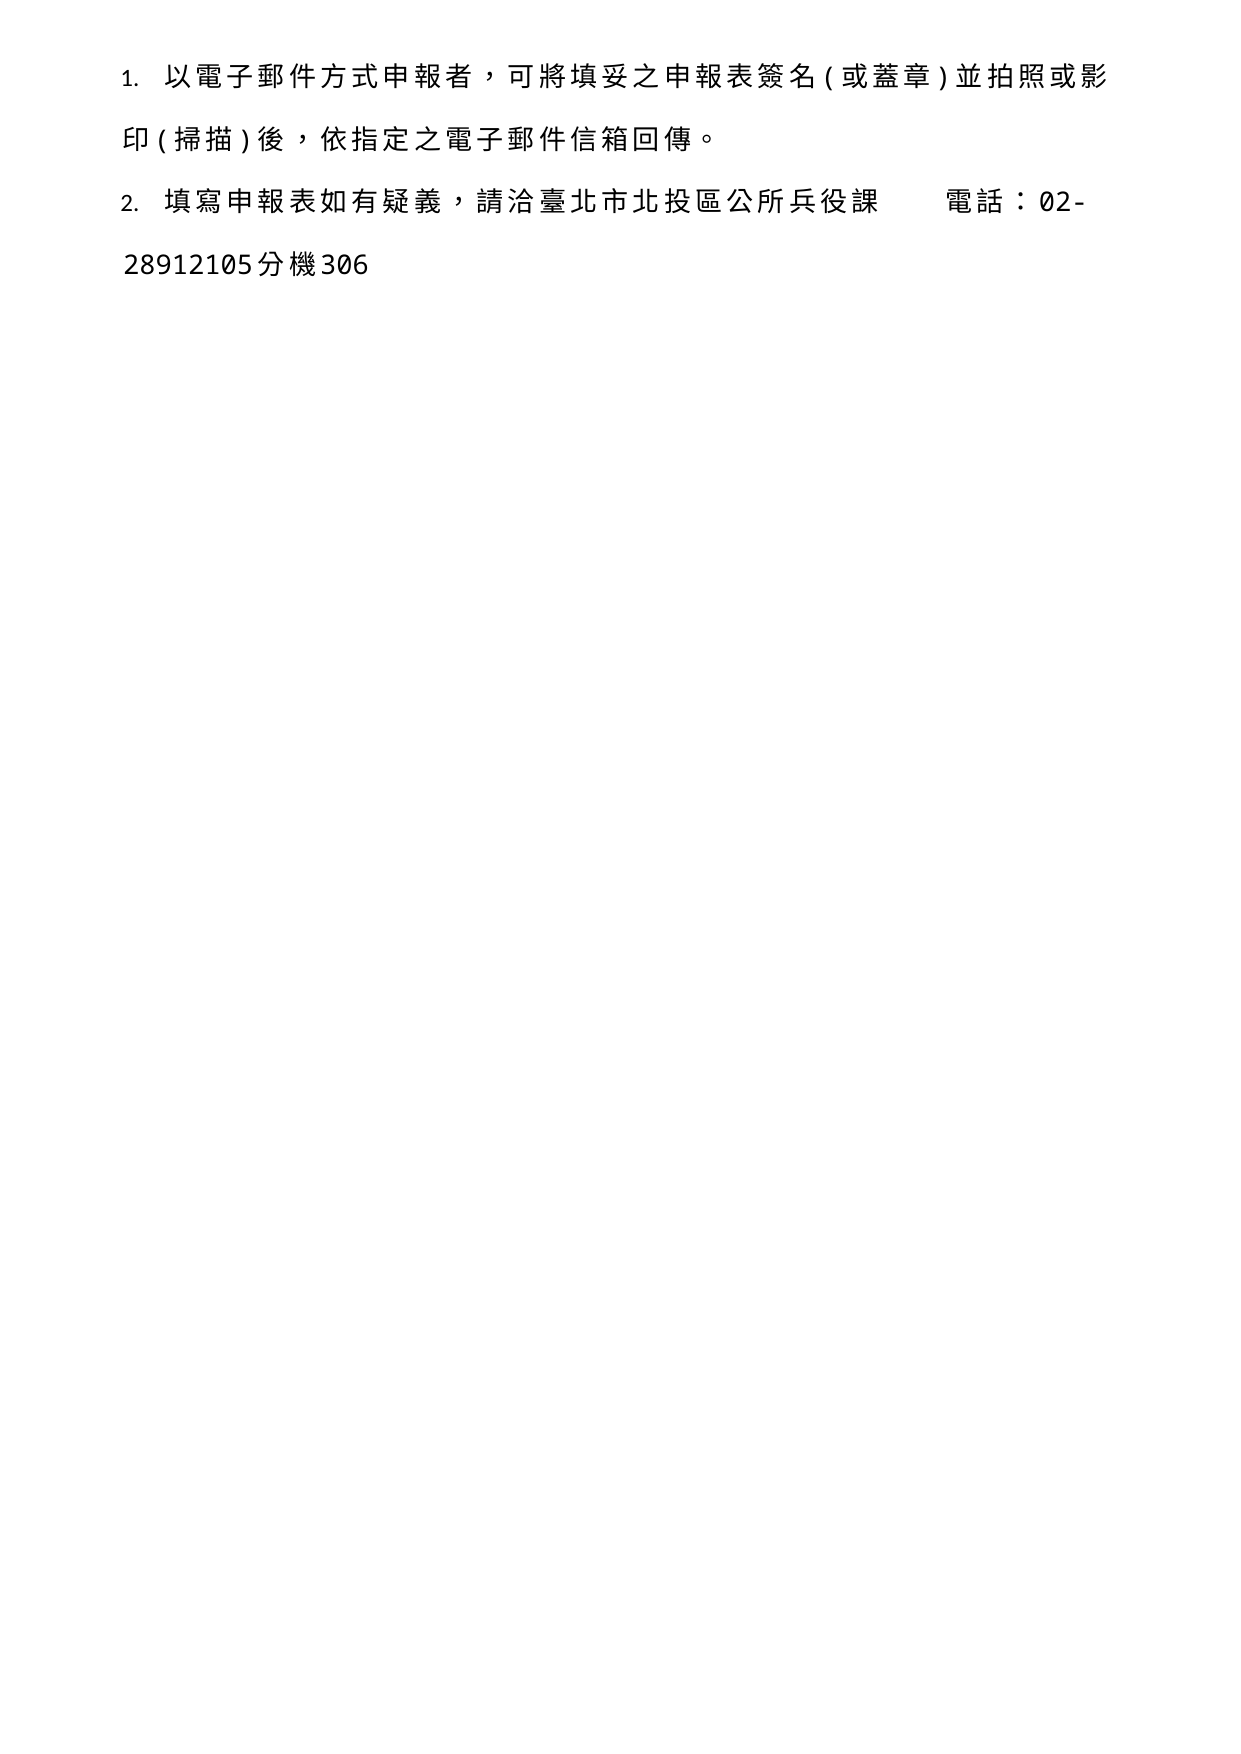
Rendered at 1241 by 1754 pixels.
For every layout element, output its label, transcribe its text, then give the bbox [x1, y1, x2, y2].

list 以電子郵件方式申報者，可將填妥之申報表簽名(或蓋章)並拍照或影印(掃描)後，依指定之電子郵件信箱回傳。 [80, 33, 1120, 158]
list 填寫申報表如有疑義，請洽臺北市北投區公所兵役課 電話：02-28912105分機306 [80, 158, 1120, 283]
